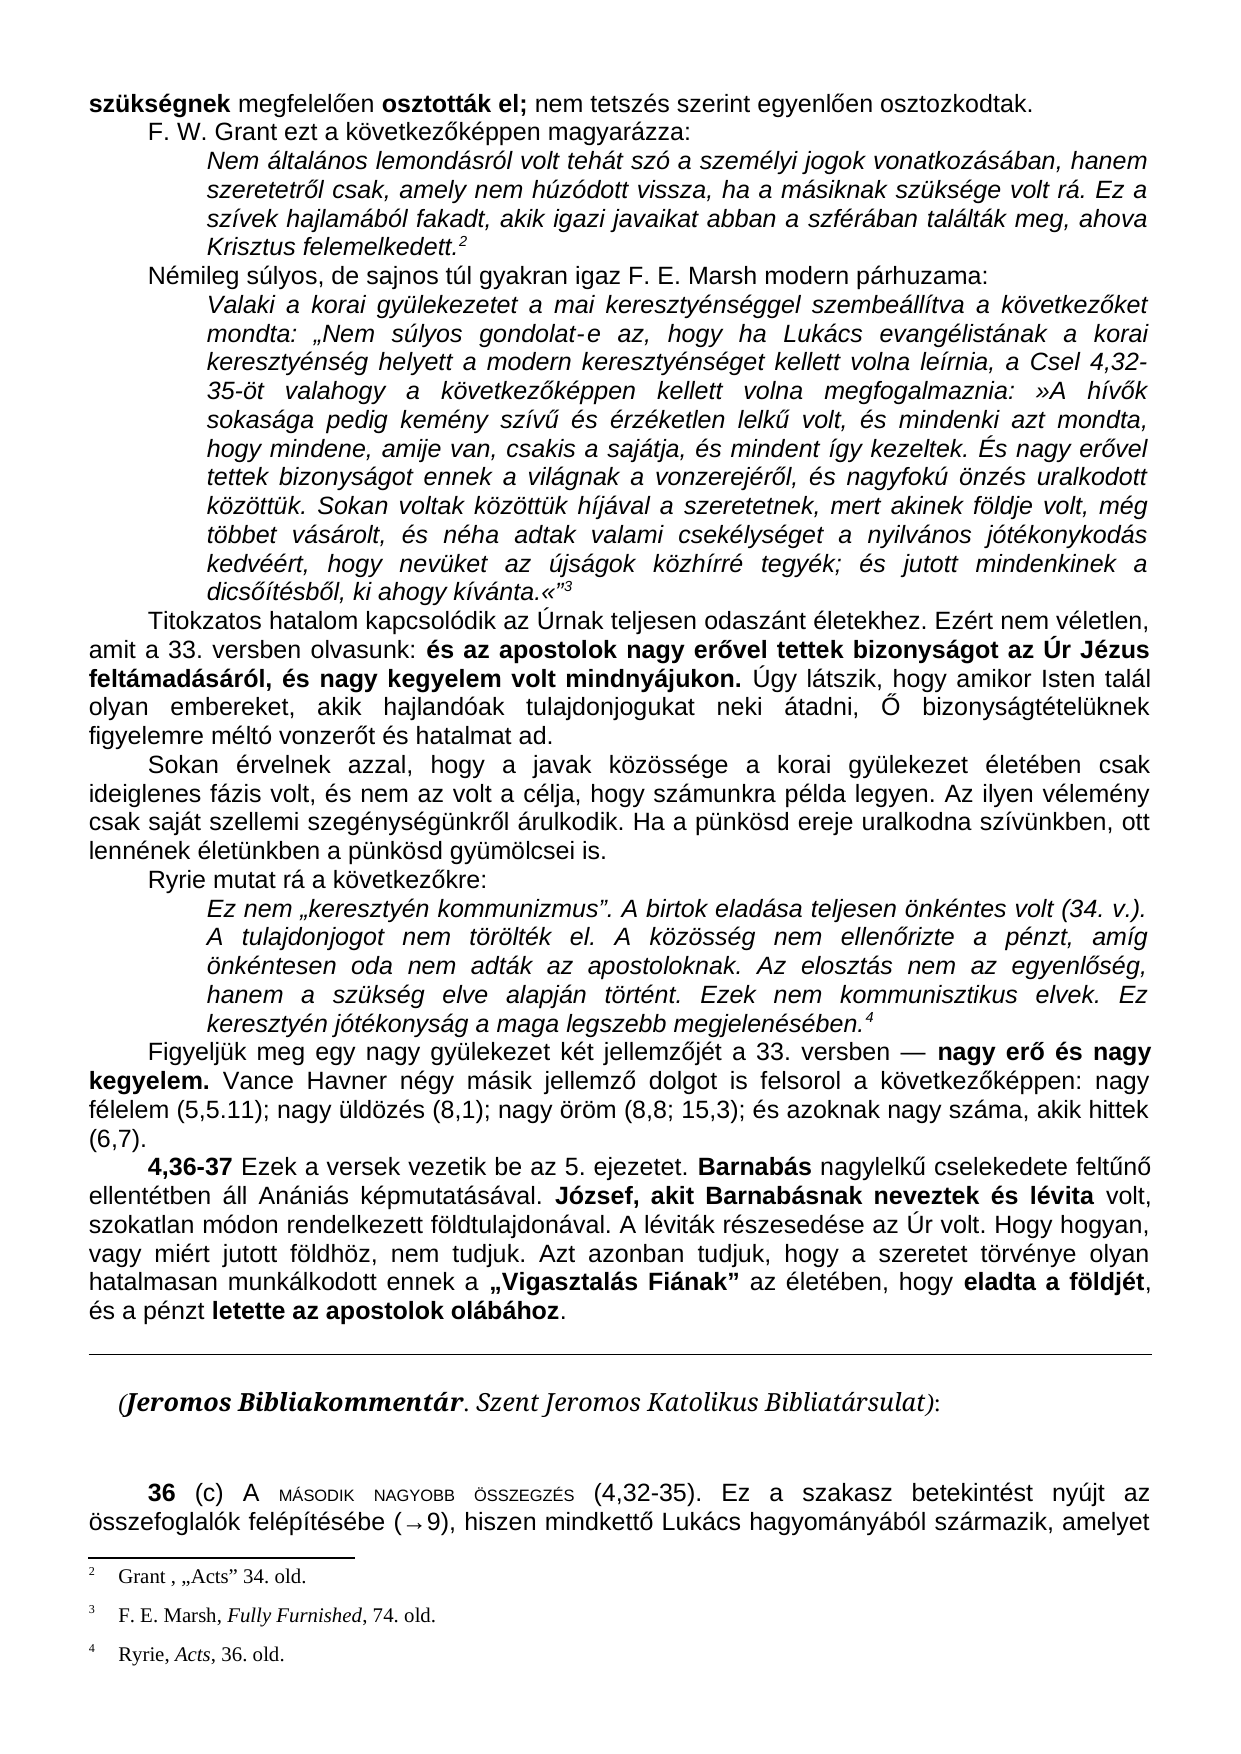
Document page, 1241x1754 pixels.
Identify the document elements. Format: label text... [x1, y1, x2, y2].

text F. E. Marsh, Fully Furnished, 74. old. [88, 1602, 1152, 1627]
text Ryrie, Acts, 36. old. [88, 1641, 1152, 1665]
text Nem általános lemondásról volt tehát szó a személyi jogok vonatkozásában, hanem szeretetről csak, amely nem húzódott vissza, ha a másiknak szüksége volt rá. Ez a szívek hajlamából fakadt, akik igazi javaikat abban a szférában találták meg, ahova Krisztus felemelkedett. [207, 146, 1152, 261]
text Figyeljük meg egy nagy gyülekezet két jellemzőjét a 33. versben — nagy erő és nagy kegyelem. Vance Havner négy másik jellemző dolgot is felsorol a következőképpen: nagy félelem (5,5.11); nagy üldözés (8,1); nagy öröm (8,8; 15,3); és azoknak nagy száma, akik hittek (6,7). [88, 1037, 1152, 1152]
text szükségnek megfelelően osztották el; nem tetszés szerint egyenlően osztozkodtak. [88, 88, 1152, 117]
text 4,36-37 Ezek a versek vezetik be az 5. ejezetet. Barnabás nagylelkű cselekedete feltűnő ellentétben áll Anániás képmutatásával. József, akit Barnabásnak neveztek és lévita volt, szokatlan módon rendelkezett földtulajdonával. A léviták részesedése az Úr volt. Hogy hogyan, vagy miért jutott földhöz, nem tudjuk. Azt azonban tudjuk, hogy a szeretet törvénye olyan hatalmasan munkálkodott ennek a „Vigasztalás Fiának” az életében, hogy eladta a földjét, és a pénzt letette az apostolok olábához. [88, 1152, 1152, 1325]
text Sokan érvelnek azzal, hogy a javak közössége a korai gyülekezet életében csak ideiglenes fázis volt, és nem az volt a célja, hogy számunkra példa legyen. Az ilyen vélemény csak saját szellemi szegénységünkről árulkodik. Ha a pünkösd ereje uralkodna szívünkben, ott lennének életünkben a pünkösd gyümölcsei is. [88, 750, 1152, 865]
text Grant , „Acts” 34. old. [88, 1564, 1152, 1588]
text Ryrie mutat rá a következőkre: [88, 865, 1152, 893]
text Valaki a korai gyülekezetet a mai keresztyénséggel szembeállítva a következőket mondta: „Nem súlyos gondolat‑e az, hogy ha Lukács evangélistának a korai keresztyénség helyett a modern keresztyénséget kellett volna leírnia, a Csel 4,32-35-öt valahogy a következőképpen kellett volna megfogalmaznia: »A hívők sokasága pedig kemény szívű és érzéketlen lelkű volt, és mindenki azt mondta, hogy mindene, amije van, csakis a sajátja, és mindent így kezeltek. És nagy erővel tettek bizonyságot ennek a világnak a vonzerejéről, és nagyfokú önzés uralkodott közöttük. Sokan voltak közöttük híjával a szeretetnek, mert akinek földje volt, még többet vásárolt, és néha adtak valami csekélységet a nyilvános jótékonykodás kedvéért, hogy nevüket az újságok közhírré tegyék; és jutott mindenkinek a dicsőítésből, ki ahogy kívánta.«” [207, 290, 1152, 606]
text 36 (c) A második nagyobb összegzés (4,32-35). Ez a szakasz betekintést nyújt az összefoglalók felépítésébe (→9), hiszen mindkettő Lukács hagyományából származik, amelyet [88, 1478, 1152, 1535]
text Titokzatos hatalom kapcsolódik az Úrnak teljesen odaszánt életekhez. Ezért nem véletlen, amit a 33. versben olvasunk: és az apostolok nagy erővel tettek bizonyságot az Úr Jézus feltámadásáról, és nagy kegyelem volt mindnyájukon. Úgy látszik, hogy amikor Isten talál olyan embereket, akik hajlandóak tulajdonjogukat neki átadni, Ő bizonyságtételüknek figyelemre méltó vonzerőt és hatalmat ad. [88, 606, 1152, 750]
text Ez nem „keresztyén kommunizmus”. A birtok eladása teljesen önkéntes volt (34. v.). A tulajdonjogot nem törölték el. A közösség nem ellenőrizte a pénzt, amíg önkéntesen oda nem adták az apostoloknak. Az elosztás nem az egyenlőség, hanem a szükség elve alapján történt. Ezek nem kommunisztikus elvek. Ez keresztyén jótékonyság a maga legszebb megjelenésében. [207, 893, 1152, 1037]
text Némileg súlyos, de sajnos túl gyakran igaz F. E. Marsh modern párhuzama: [88, 261, 1152, 290]
text (Jeromos Bibliakommentár. Szent Jeromos Katolikus Bibliatársulat): [88, 1355, 1152, 1448]
text F. W. Grant ezt a következőképpen magyarázza: [88, 117, 1152, 146]
